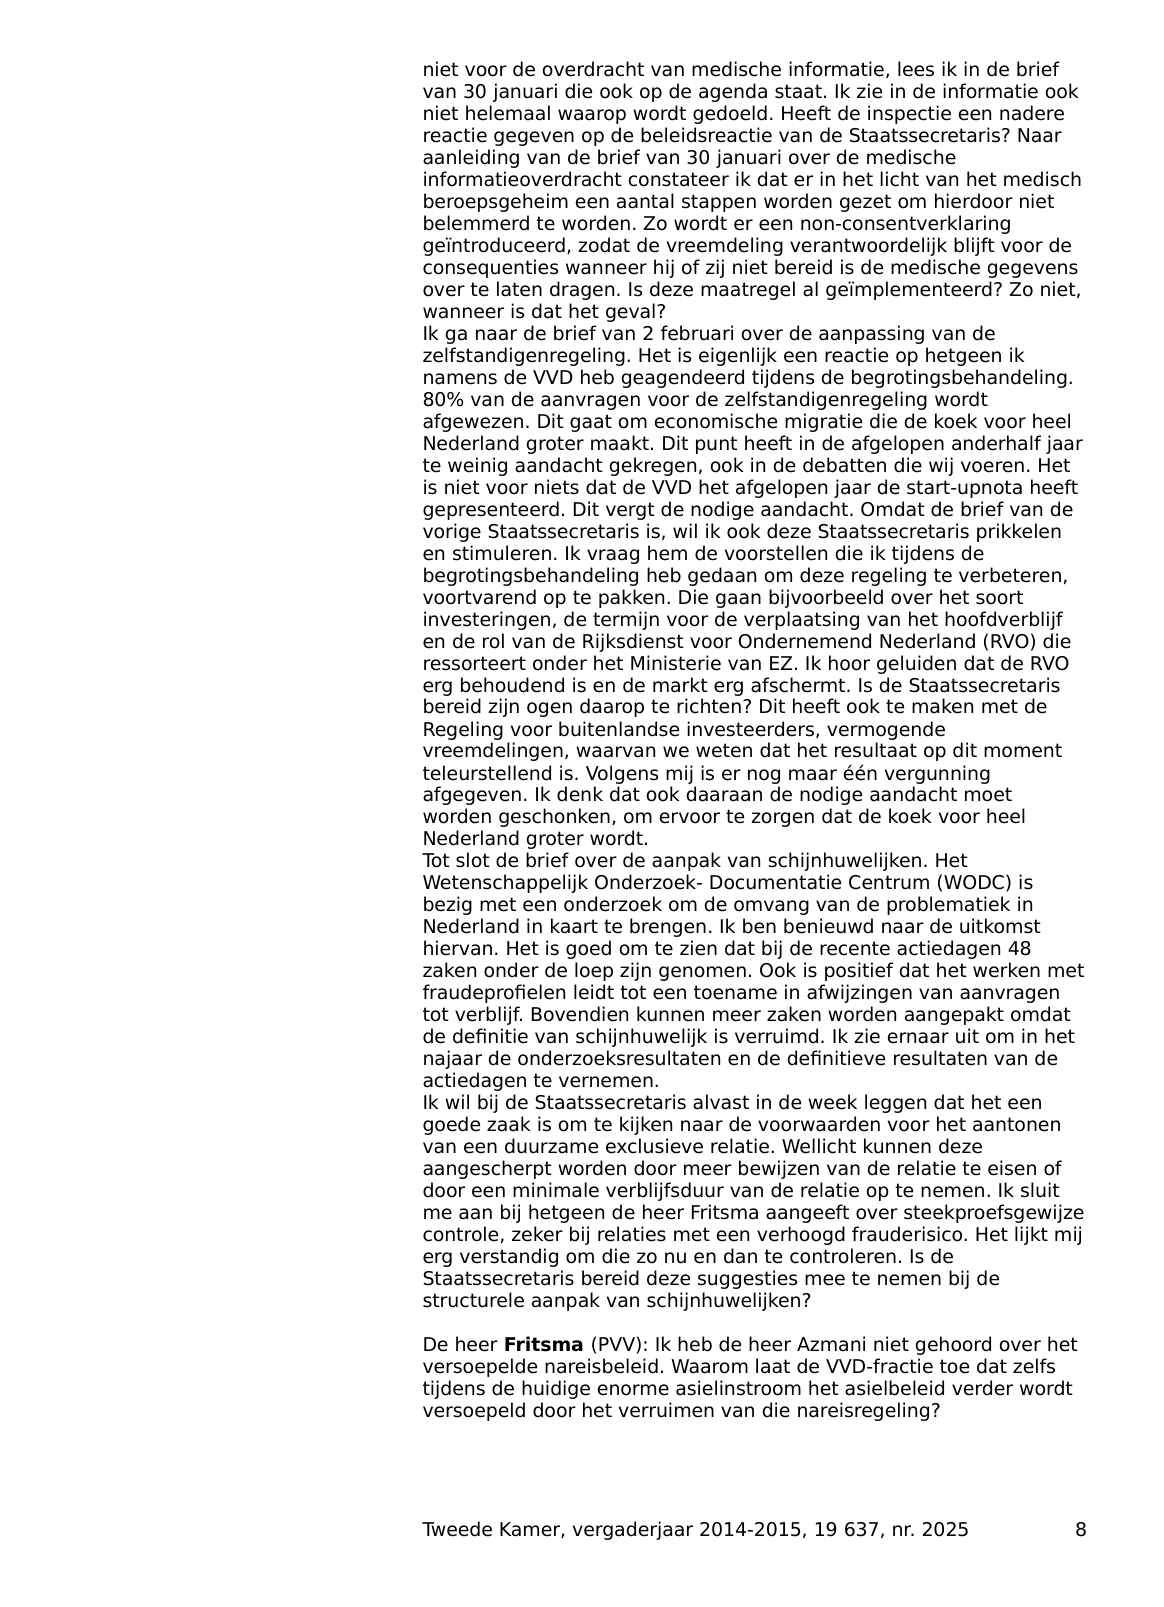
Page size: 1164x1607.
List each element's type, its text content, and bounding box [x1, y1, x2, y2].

text Ik ga naar de brief van 2 februari over de aanpassing van de zelfstandigenregeling. Het is eigenlijk een reactie op hetgeen ik namens de VVD heb geagendeerd tijdens de begrotingsbehandeling. 80% van de aanvragen voor de zelfstandigenregeling wordt afgewezen. Dit gaat om economische migratie die de koek voor heel Nederland groter maakt. Dit punt heeft in de afgelopen anderhalf jaar te weinig aandacht gekregen, ook in de debatten die wij voeren. Het is niet voor niets dat de VVD het afgelopen jaar de start-upnota heeft gepresenteerd. Dit vergt de nodige aandacht. Omdat de brief van de vorige Staatssecretaris is, wil ik ook deze Staatssecretaris prikkelen en stimuleren. Ik vraag hem de voorstellen die ik tijdens de begrotingsbehandeling heb gedaan om deze regeling te verbeteren, voortvarend op te pakken. Die gaan bijvoorbeeld over het soort investeringen, de termijn voor de verplaatsing van het hoofdverblijf en de rol van de Rijksdienst voor Ondernemend Nederland (RVO) die ressorteert onder het Ministerie van EZ. Ik hoor geluiden dat de RVO erg behoudend is en de markt erg afschermt. Is de Staatssecretaris bereid zijn ogen daarop te richten? Dit heeft ook te maken met de Regeling voor buitenlandse investeerders, vermogende vreemdelingen, waarvan we weten dat het resultaat op dit moment teleurstellend is. Volgens mij is er nog maar één vergunning afgegeven. Ik denk dat ook daaraan de nodige aandacht moet worden geschonken, om ervoor te zorgen dat de koek voor heel Nederland groter wordt. [422, 323, 1087, 850]
text Tot slot de brief over de aanpak van schijnhuwelijken. Het Wetenschappelijk Onderzoek- Documentatie Centrum (WODC) is bezig met een onderzoek om de omvang van de problematiek in Nederland in kaart te brengen. Ik ben benieuwd naar de uitkomst hiervan. Het is goed om te zien dat bij de recente actiedagen 48 zaken onder de loep zijn genomen. Ook is positief dat het werken met fraudeprofielen leidt tot een toename in afwijzingen van aanvragen tot verblijf. Bovendien kunnen meer zaken worden aangepakt omdat de definitie van schijnhuwelijk is verruimd. Ik zie ernaar uit om in het najaar de onderzoeksresultaten en de definitieve resultaten van de actiedagen te vernemen. [422, 850, 1087, 1092]
text De heer Fritsma (PVV): Ik heb de heer Azmani niet gehoord over het versoepelde nareisbeleid. Waarom laat de VVD-fractie toe dat zelfs tijdens de huidige enorme asielinstroom het asielbeleid verder wordt versoepeld door het verruimen van die nareisregeling? [422, 1334, 1087, 1422]
text Ik wil bij de Staatssecretaris alvast in de week leggen dat het een goede zaak is om te kijken naar de voorwaarden voor het aantonen van een duurzame exclusieve relatie. Wellicht kunnen deze aangescherpt worden door meer bewijzen van de relatie te eisen of door een minimale verblijfsduur van de relatie op te nemen. Ik sluit me aan bij hetgeen de heer Fritsma aangeeft over steekproefsgewijze controle, zeker bij relaties met een verhoogd frauderisico. Het lijkt mij erg verstandig om die zo nu en dan te controleren. Is de Staatssecretaris bereid deze suggesties mee te nemen bij de structurele aanpak van schijnhuwelijken? [422, 1092, 1087, 1312]
text niet voor de overdracht van medische informatie, lees ik in de brief van 30 januari die ook op de agenda staat. Ik zie in de informatie ook niet helemaal waarop wordt gedoeld. Heeft de inspectie een nadere reactie gegeven op de beleidsreactie van de Staatssecretaris? Naar aanleiding van de brief van 30 januari over de medische informatieoverdracht constateer ik dat er in het licht van het medisch beroepsgeheim een aantal stappen worden gezet om hierdoor niet belemmerd te worden. Zo wordt er een non-consentverklaring geïntroduceerd, zodat de vreemdeling verantwoordelijk blijft voor de consequenties wanneer hij of zij niet bereid is de medische gegevens over te laten dragen. Is deze maatregel al geïmplementeerd? Zo niet, wanneer is dat het geval? [422, 59, 1087, 323]
